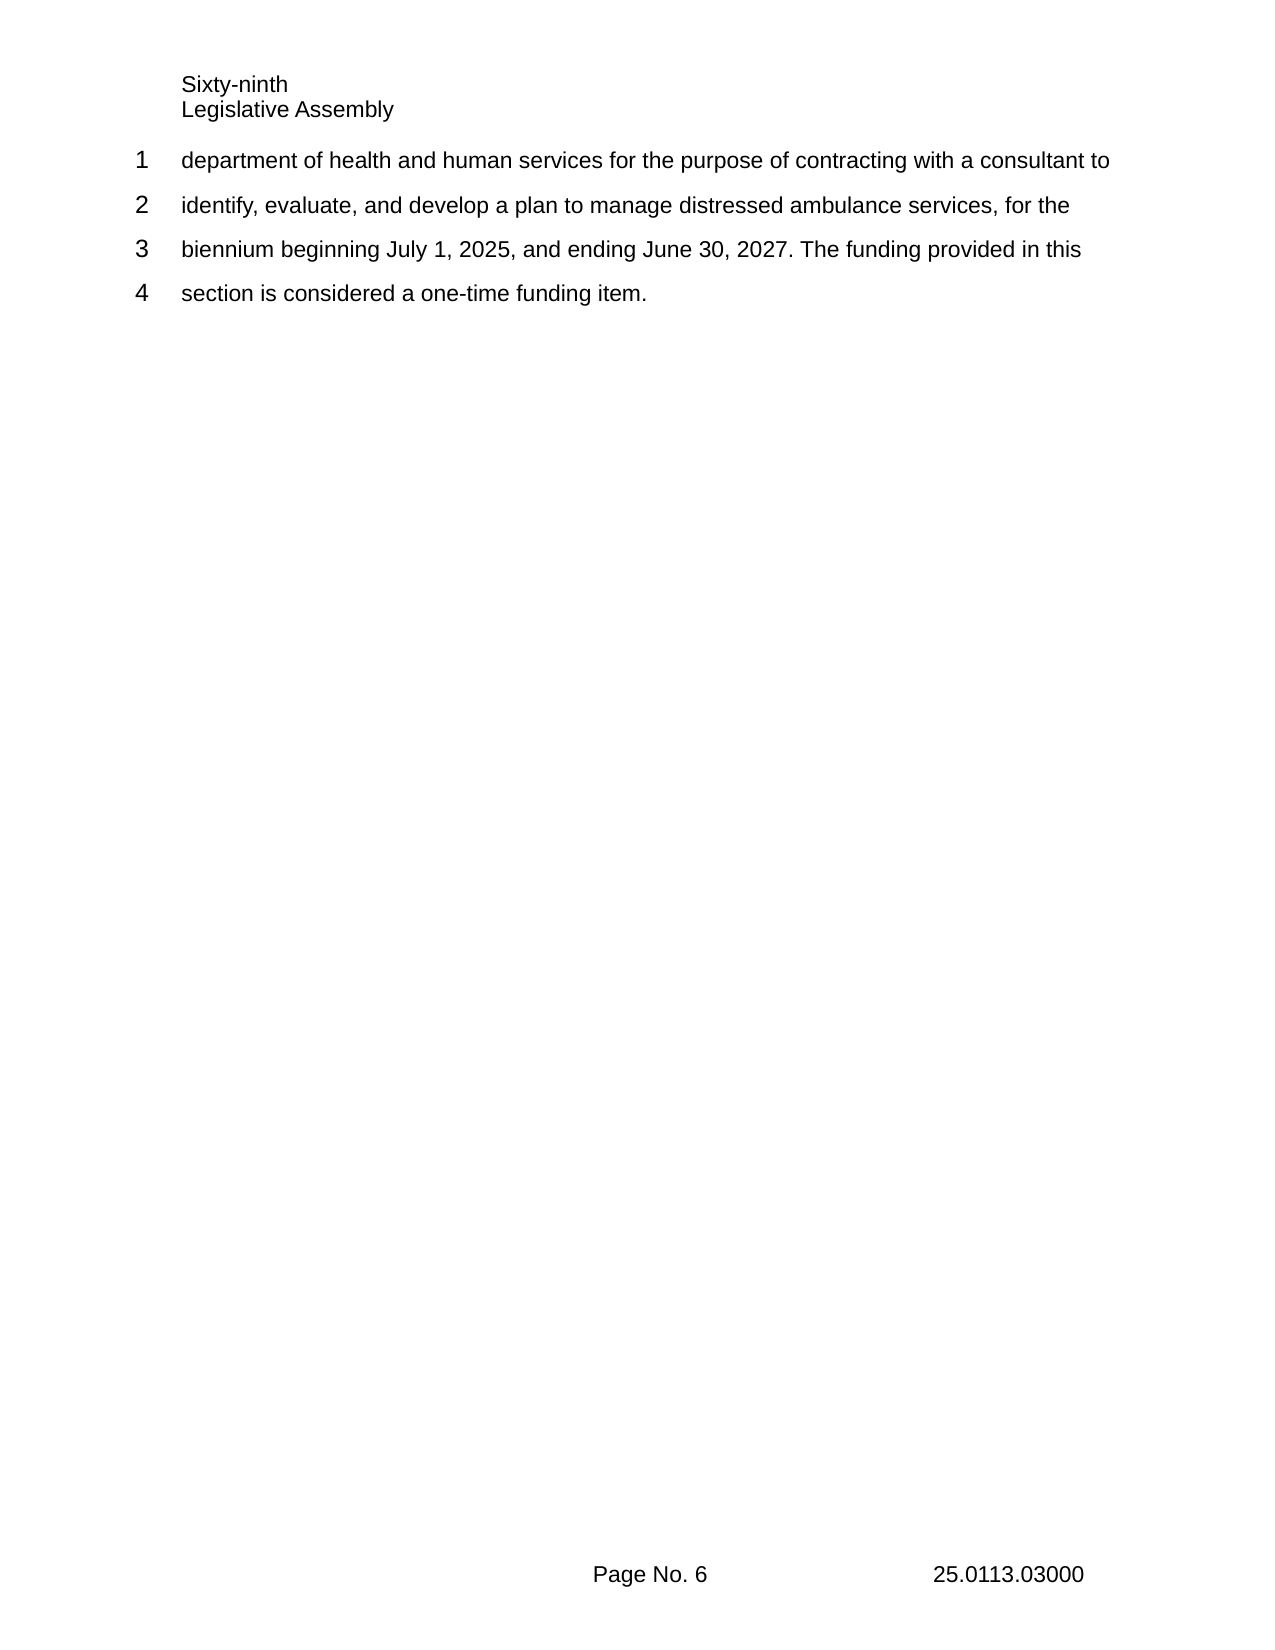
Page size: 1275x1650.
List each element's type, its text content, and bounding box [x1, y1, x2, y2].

text department of health and human services for the purpose of contracting with a consultant to identify, evaluate, and develop a plan to manage distressed ambulance services, for the biennium beginning July 1, 2025, and ending June 30, 2027. The funding provided in this section is considered a one-time funding item. [181, 133, 1154, 310]
